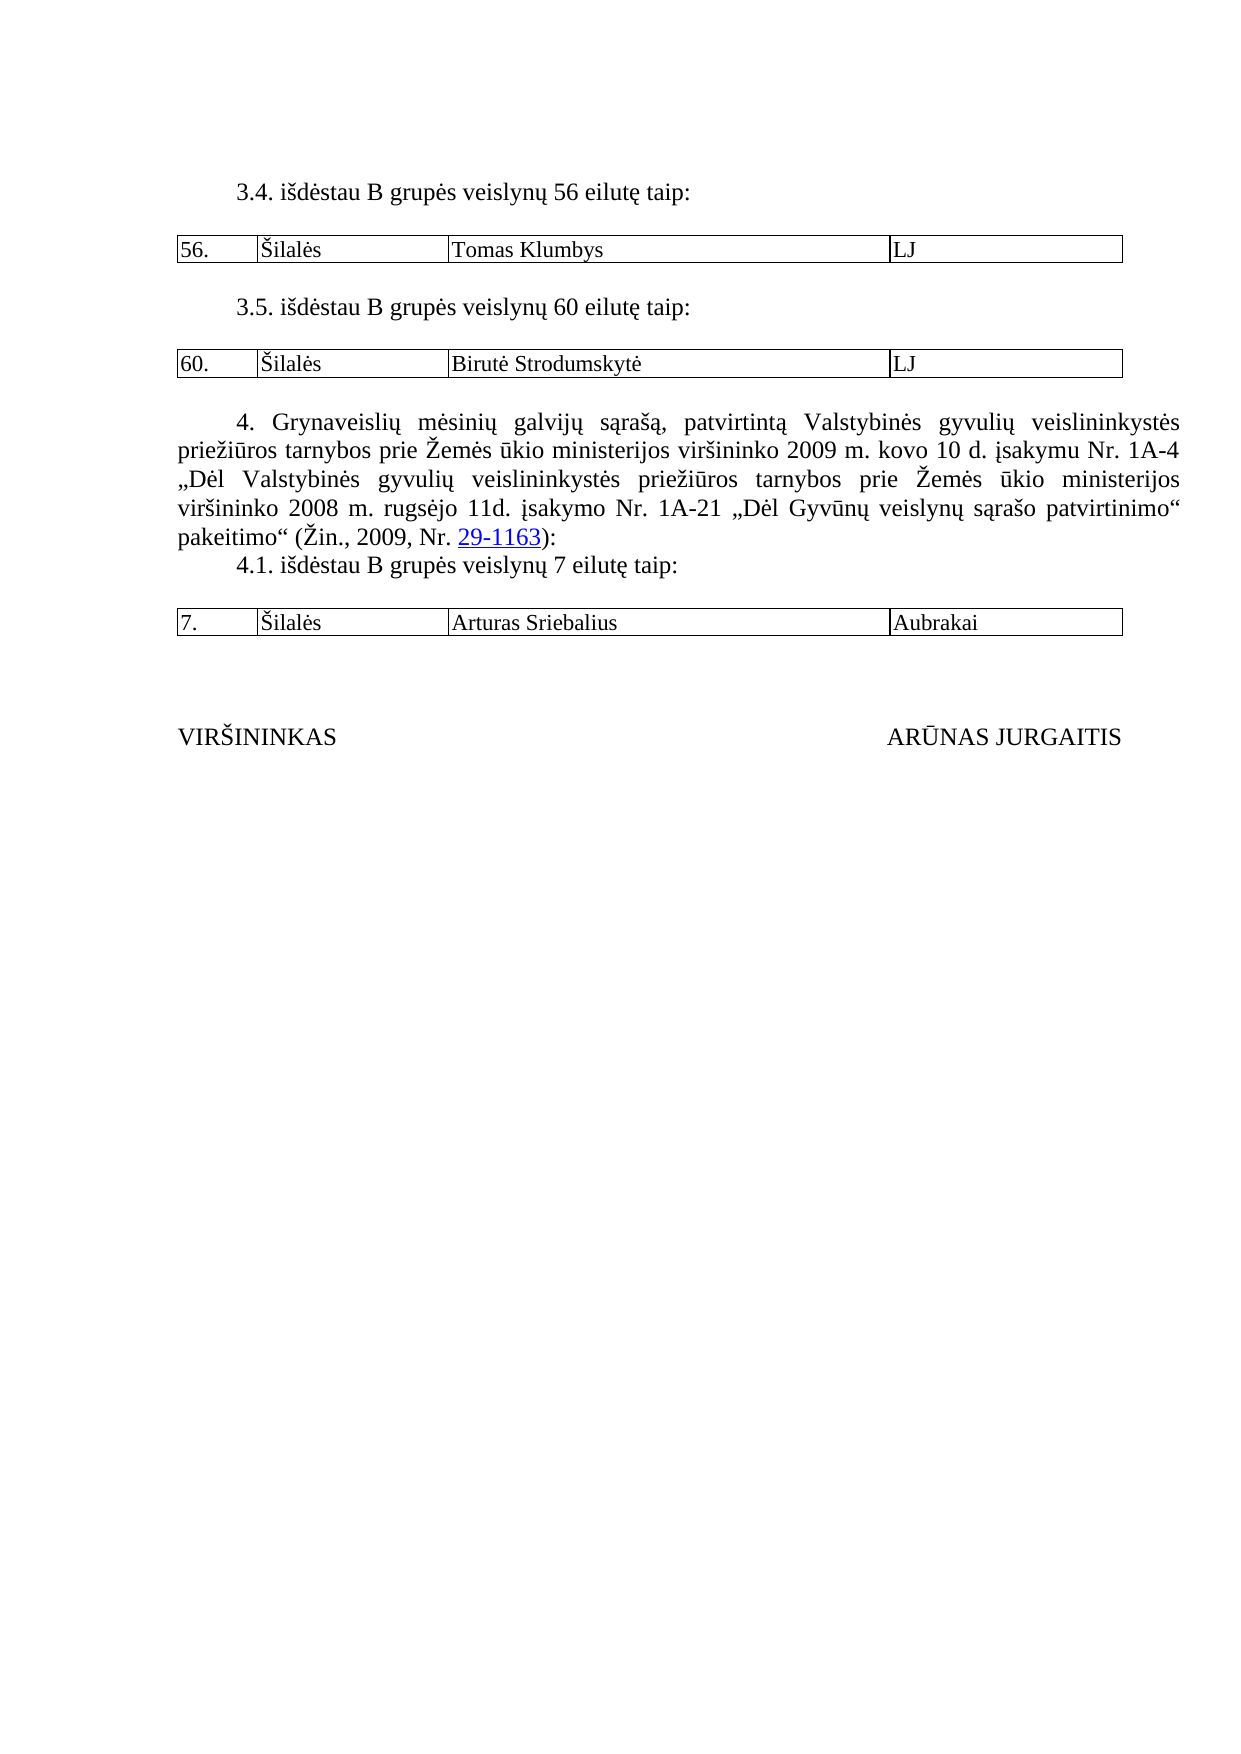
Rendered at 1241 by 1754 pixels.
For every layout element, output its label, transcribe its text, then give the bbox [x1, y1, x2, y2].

text 3.4. išdėstau B grupės veislynų 56 eilutę taip: [177, 177, 1181, 206]
table_header LJ [891, 236, 1122, 262]
table_header Birutė Strodumskytė [449, 350, 889, 377]
table_header Aubrakai [891, 609, 1122, 635]
table_header 56. [178, 236, 257, 262]
table_header Arturas Sriebalius [449, 609, 889, 635]
table_header 7. [178, 609, 257, 635]
table_header 60. [178, 350, 257, 377]
text 3.5. išdėstau B grupės veislynų 60 eilutę taip: [177, 292, 1181, 321]
text Viršininkas Arūnas Jurgaitis [177, 722, 1181, 751]
table_header Šilalės [258, 236, 448, 262]
table_header Šilalės [258, 350, 448, 377]
table_header LJ [891, 350, 1122, 377]
text 4.1. išdėstau B grupės veislynų 7 eilutę taip: [177, 550, 1181, 579]
table_header Šilalės [258, 609, 448, 635]
text 4. Grynaveislių mėsinių galvijų sąrašą, patvirtintą Valstybinės gyvulių veislininkystės priežiūros tarnybos prie Žemės ūkio ministerijos viršininko 2009 m. kovo 10 d. įsakymu Nr. 1A-4 „Dėl Valstybinės gyvulių veislininkystės priežiūros tarnybos prie Žemės ūkio ministerijos viršininko 2008 m. rugsėjo 11d. įsakymo Nr. 1A-21 „Dėl Gyvūnų veislynų sąrašo patvirtinimo“ pakeitimo“ (Žin., 2009, Nr. 29-1163): [177, 407, 1181, 550]
table_header Tomas Klumbys [449, 236, 889, 262]
